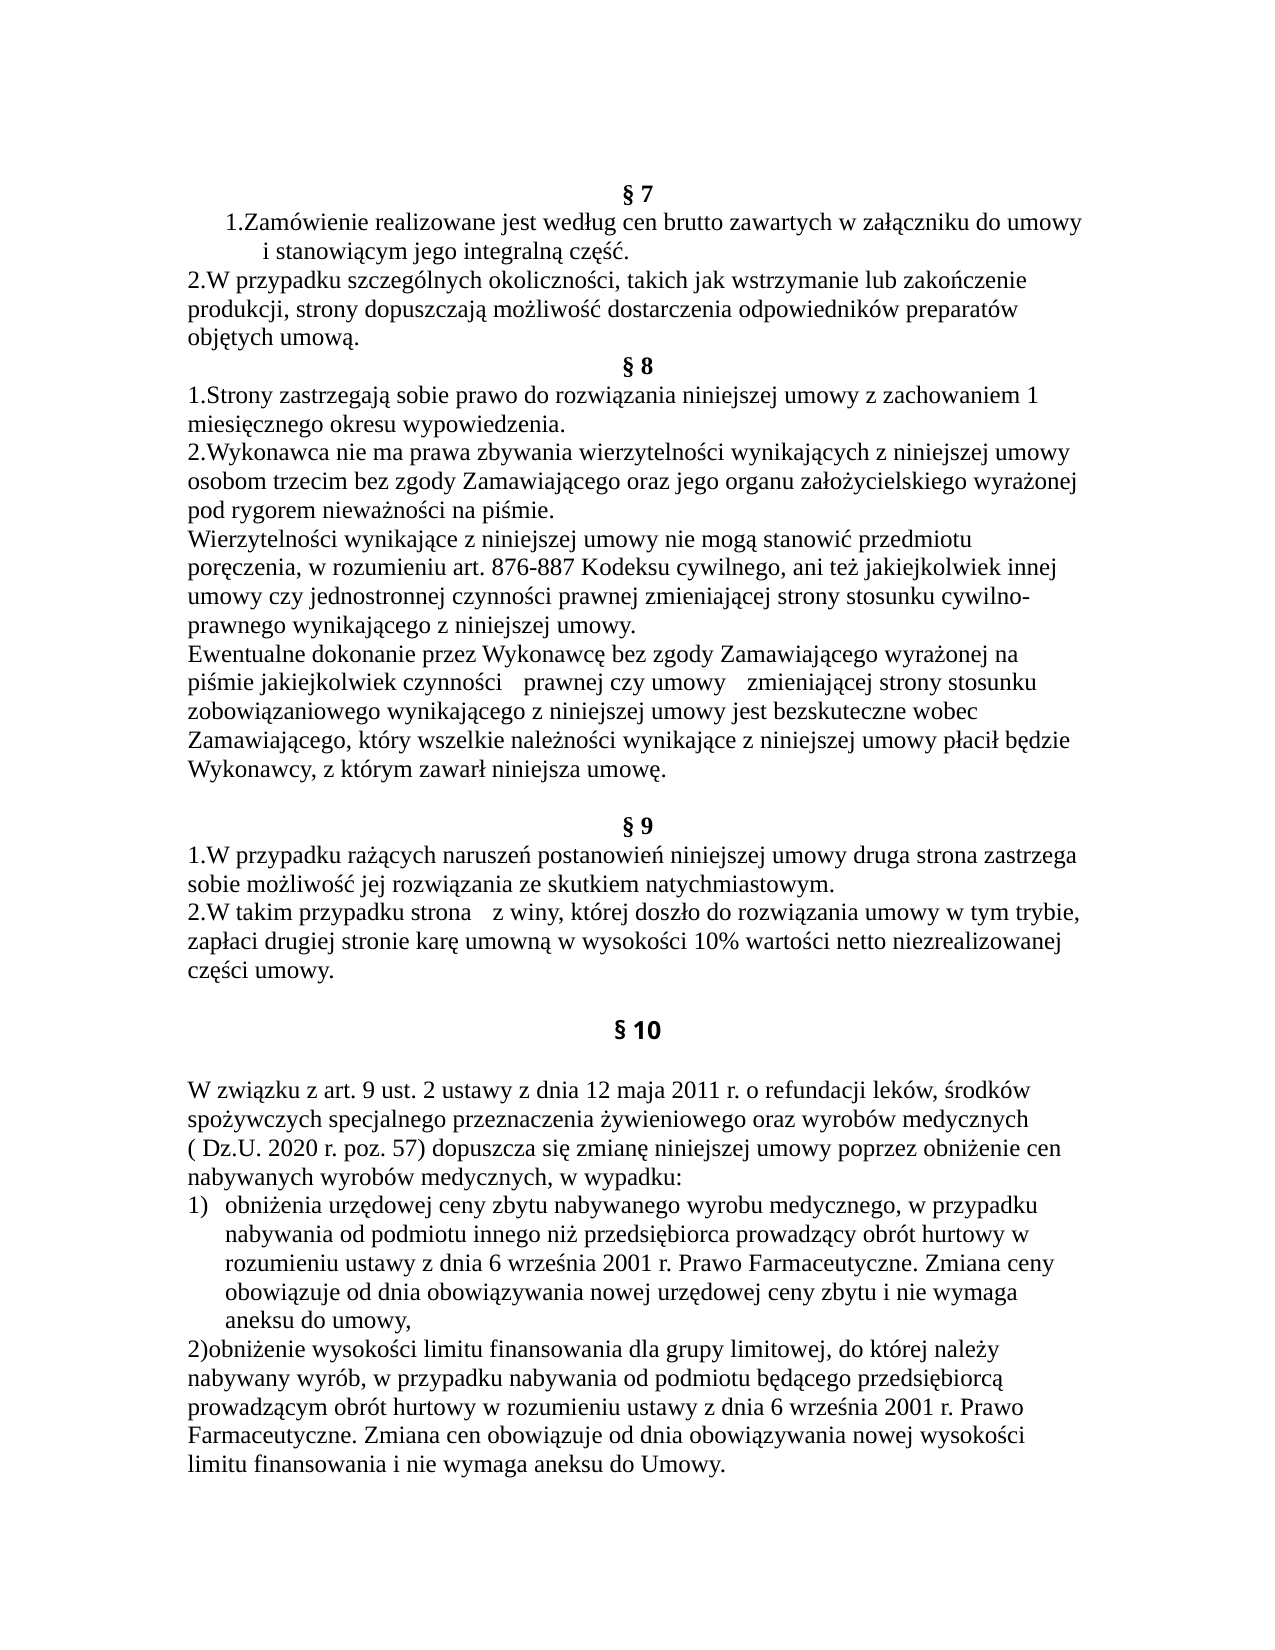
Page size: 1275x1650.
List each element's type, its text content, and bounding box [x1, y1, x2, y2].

text § 9 [187, 811, 1087, 840]
text 2.Wykonawca nie ma prawa zbywania wierzytelności wynikających z niniejszej umowy osobom trzecim bez zgody Zamawiającego oraz jego organu założycielskiego wyrażonej pod rygorem nieważności na piśmie. [187, 437, 1087, 524]
text § 10 [187, 1012, 1087, 1047]
list obniżenia urzędowej ceny zbytu nabywanego wyrobu medycznego, w przypadku nabywania od podmiotu innego niż przedsiębiorca prowadzący obrót hurtowy w rozumieniu ustawy z dnia 6 września 2001 r. Prawo Farmaceutyczne. Zmiana ceny obowiązuje od dnia obowiązywania nowej urzędowej ceny zbytu i nie wymaga aneksu do umowy, [187, 1190, 1087, 1334]
text 2)obniżenie wysokości limitu finansowania dla grupy limitowej, do której należy nabywany wyrób, w przypadku nabywania od podmiotu będącego przedsiębiorcą prowadzącym obrót hurtowy w rozumieniu ustawy z dnia 6 września 2001 r. Prawo Farmaceutyczne. Zmiana cen obowiązuje od dnia obowiązywania nowej wysokości limitu finansowania i nie wymaga aneksu do Umowy. [187, 1334, 1087, 1478]
text W związku z art. 9 ust. 2 ustawy z dnia 12 maja 2011 r. o refundacji leków, środków spożywczych specjalnego przeznaczenia żywieniowego oraz wyrobów medycznych ( Dz.U. 2020 r. poz. 57) dopuszcza się zmianę niniejszej umowy poprzez obniżenie cen nabywanych wyrobów medycznych, w wypadku: [187, 1075, 1087, 1190]
text § 7 [187, 179, 1087, 207]
text § 8 [187, 351, 1087, 380]
text 1.Strony zastrzegają sobie prawo do rozwiązania niniejszej umowy z zachowaniem 1 miesięcznego okresu wypowiedzenia. [187, 380, 1087, 437]
text 1.Zamówienie realizowane jest według cen brutto zawartych w załączniku do umowy i stanowiącym jego integralną część. [225, 207, 1087, 265]
text 1.W przypadku rażących naruszeń postanowień niniejszej umowy druga strona zastrzega sobie możliwość jej rozwiązania ze skutkiem natychmiastowym. [187, 840, 1087, 897]
text 2.W takim przypadku strona z winy, której doszło do rozwiązania umowy w tym trybie, zapłaci drugiej stronie karę umowną w wysokości 10% wartości netto niezrealizowanej części umowy. [187, 897, 1087, 984]
text Ewentualne dokonanie przez Wykonawcę bez zgody Zamawiającego wyrażonej na piśmie jakiejkolwiek czynności prawnej czy umowy zmieniającej strony stosunku zobowiązaniowego wynikającego z niniejszej umowy jest bezskuteczne wobec Zamawiającego, który wszelkie należności wynikające z niniejszej umowy płacił będzie Wykonawcy, z którym zawarł niniejsza umowę. [187, 639, 1087, 782]
text Wierzytelności wynikające z niniejszej umowy nie mogą stanowić przedmiotu poręczenia, w rozumieniu art. 876-887 Kodeksu cywilnego, ani też jakiejkolwiek innej umowy czy jednostronnej czynności prawnej zmieniającej strony stosunku cywilno- prawnego wynikającego z niniejszej umowy. [187, 524, 1087, 639]
text 2.W przypadku szczególnych okoliczności, takich jak wstrzymanie lub zakończenie produkcji, strony dopuszczają możliwość dostarczenia odpowiedników preparatów objętych umową. [187, 265, 1087, 351]
